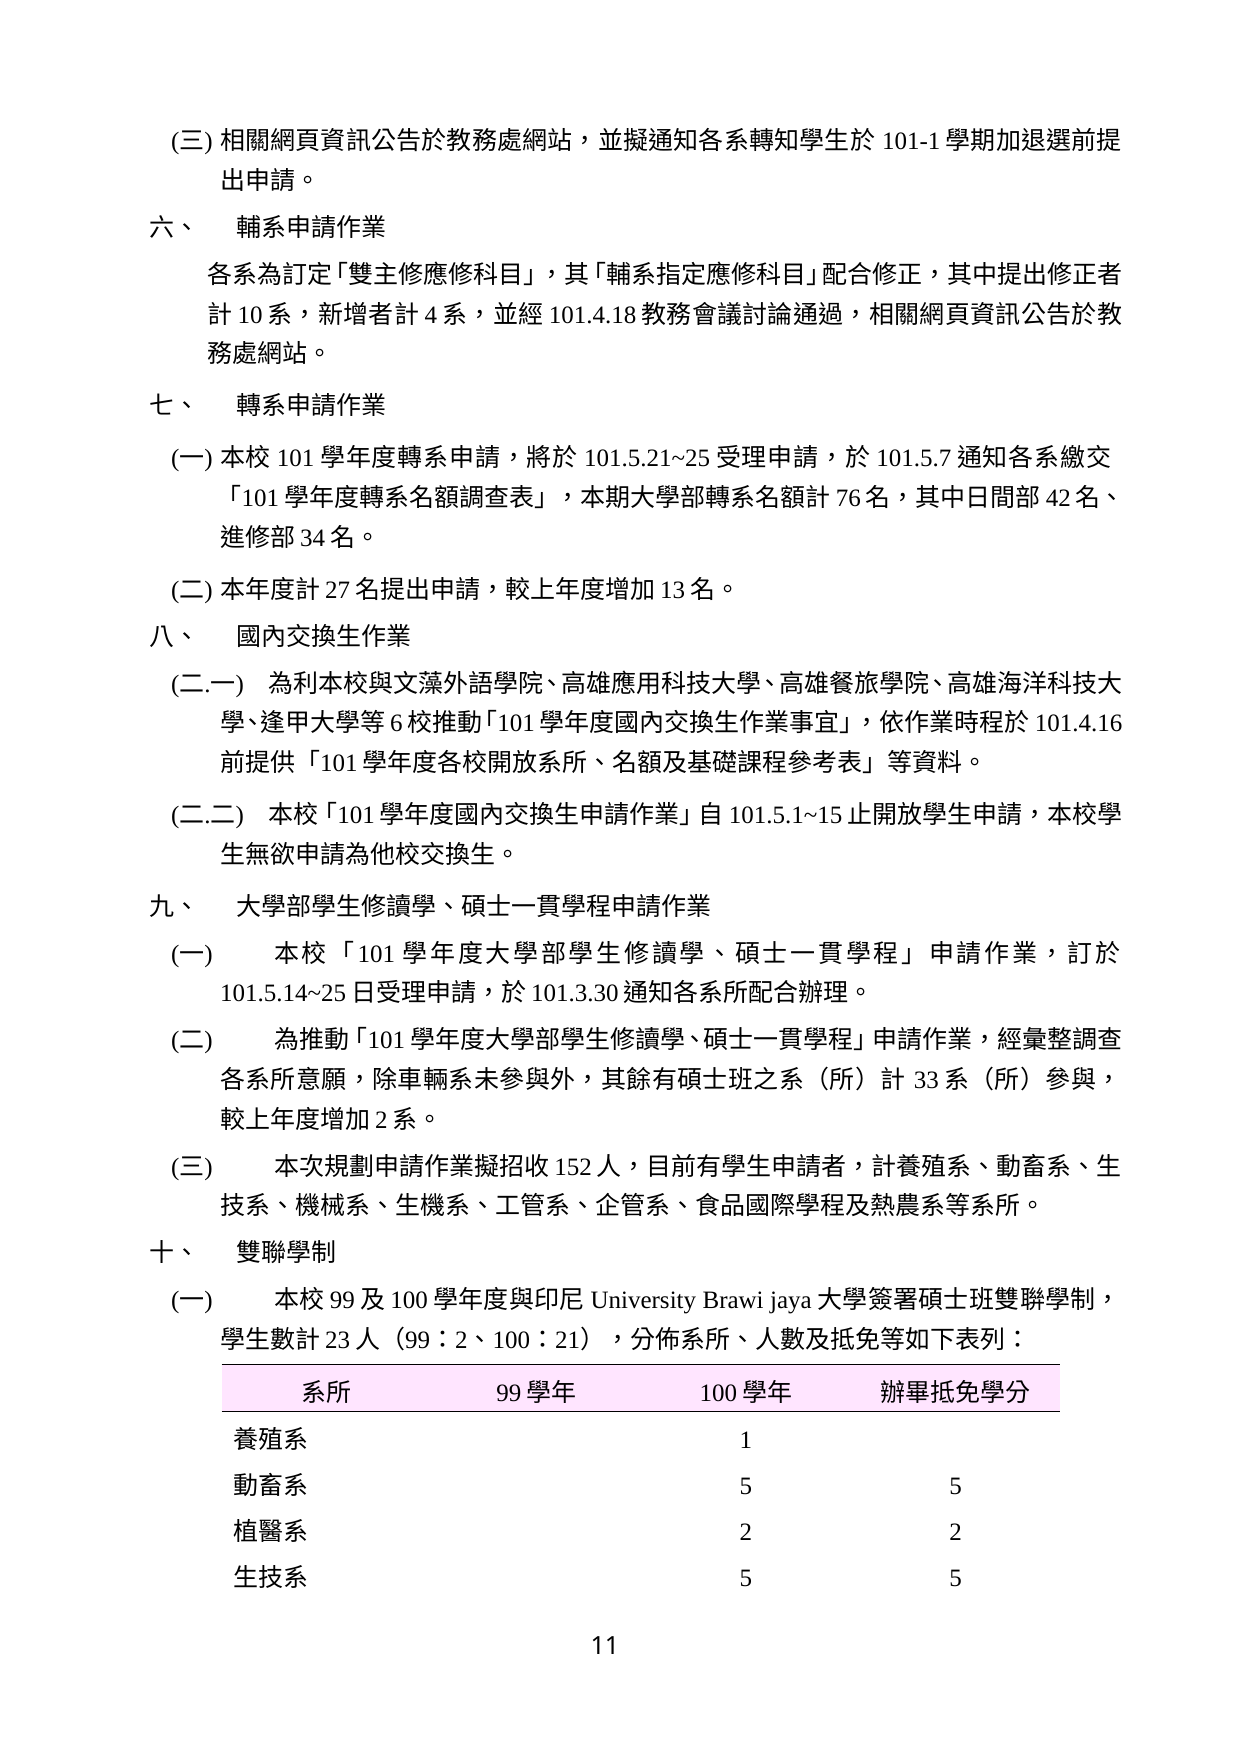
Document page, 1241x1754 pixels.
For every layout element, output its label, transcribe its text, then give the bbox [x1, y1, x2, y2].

list 為利本校與文藻外語學院、高雄應用科技大學、高雄餐旅學院、高雄海洋科技大學、逢甲大學等6校推動「101學年度國內交換生作業事宜」，依作業時程於101.4.16前提供「101學年度各校開放系所、名額及基礎課程參考表」等資料。 [171, 661, 1122, 779]
list 轉系申請作業 [149, 383, 1122, 423]
table_cell 5 [641, 1458, 850, 1503]
list 本校101學年度轉系申請，將於101.5.21~25受理申請，於101.5.7通知各系繳交「101學年度轉系名額調查表」，本期大學部轉系名額計76名，其中日間部42名、進修部34名。 [171, 435, 1122, 554]
list 大學部學生修讀學、碩士一貫學程申請作業 [149, 883, 1122, 923]
list 輔系申請作業 [149, 205, 1122, 244]
list 本校「101學年度大學部學生修讀學、碩士一貫學程」申請作業，訂於101.5.14~25日受理申請，於101.3.30通知各系所配合辦理。 [171, 931, 1122, 1010]
table_header 99學年 [431, 1365, 641, 1411]
list 國內交換生作業 [149, 613, 1122, 653]
list 雙聯學制 [149, 1230, 1122, 1270]
table_cell 1 [641, 1412, 850, 1458]
list 本校「101學年度國內交換生申請作業」自101.5.1~15止開放學生申請，本校學生無欲申請為他校交換生。 [171, 792, 1122, 871]
list 本年度計27名提出申請，較上年度增加13名。 [171, 566, 1122, 606]
list 本校99及100學年度與印尼University Brawi jaya大學簽署碩士班雙聨學制，學生數計23人（99：2、100：21），分佈系所、人數及抵免等如下表列： [171, 1277, 1122, 1356]
list 本次規劃申請作業擬招收152人，目前有學生申請者，計養殖系、動畜系、生技系、機械系、生機系、工管系、企管系、食品國際學程及熱農系等系所。 [171, 1143, 1122, 1223]
table_header 系所 [222, 1365, 431, 1411]
table_cell [850, 1412, 1060, 1458]
table_cell [431, 1458, 641, 1503]
list 相關網頁資訊公告於教務處網站，並擬通知各系轉知學生於101-1學期加退選前提出申請。 [171, 118, 1122, 197]
table_cell [431, 1504, 641, 1549]
table_cell 動畜系 [222, 1458, 431, 1503]
table_cell [431, 1549, 641, 1595]
table_cell 植醫系 [222, 1504, 431, 1549]
table_cell 5 [850, 1458, 1060, 1503]
table_header 辦畢抵免學分 [850, 1365, 1060, 1411]
text 各系為訂定「雙主修應修科目」，其「輔系指定應修科目」配合修正，其中提出修正者計10系，新增者計4系，並經101.4.18教務會議討論通過，相關網頁資訊公告於教務處網站。 [207, 252, 1122, 371]
table_cell 2 [850, 1504, 1060, 1549]
table_cell 養殖系 [222, 1412, 431, 1458]
table_cell 5 [850, 1549, 1060, 1595]
table_header 100學年 [641, 1365, 850, 1411]
table_cell 生技系 [222, 1549, 431, 1595]
table_cell [431, 1412, 641, 1458]
list 為推動「101學年度大學部學生修讀學、碩士一貫學程」申請作業，經彙整調查各系所意願，除車輛系未參與外，其餘有碩士班之系（所）計33系（所）參與，較上年度增加2系。 [171, 1017, 1122, 1136]
table_cell 2 [641, 1504, 850, 1549]
table_cell 5 [641, 1549, 850, 1595]
